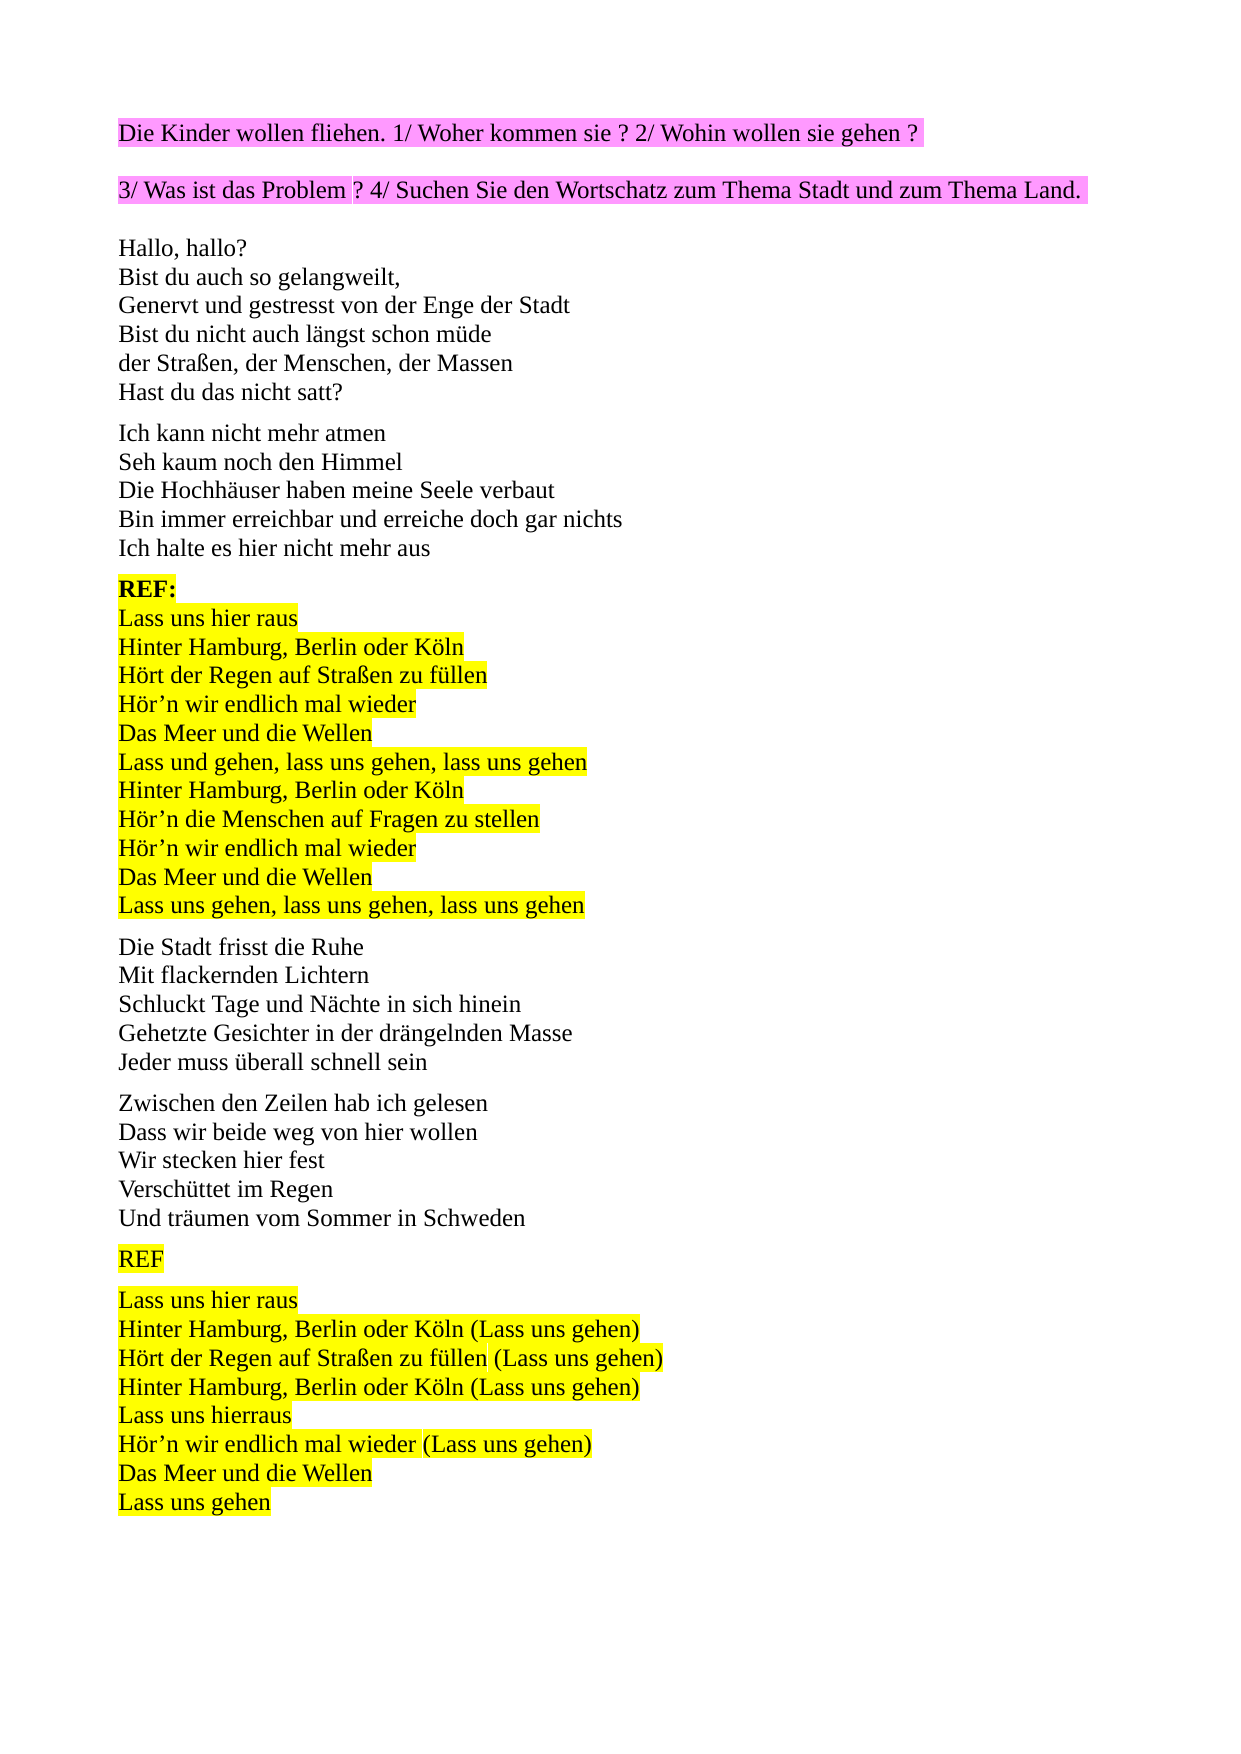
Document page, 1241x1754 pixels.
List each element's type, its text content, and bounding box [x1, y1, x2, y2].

text Die Kinder wollen fliehen. 1/ Woher kommen sie ? 2/ Wohin wollen sie gehen ? [118, 118, 1122, 147]
text Ich kann nicht mehr atmen Seh kaum noch den Himmel Die Hochhäuser haben meine Seele verbaut Bin immer erreichbar und erreiche doch gar nichts Ich halte es hier nicht mehr aus [118, 418, 1122, 562]
text Lass uns hier raus Hinter Hamburg, Berlin oder Köln (Lass uns gehen) Hört der Regen auf Straßen zu füllen (Lass uns gehen) Hinter Hamburg, Berlin oder Köln (Lass uns gehen) Lass uns hierraus Hör’n wir endlich mal wieder (Lass uns gehen) Das Meer und die Wellen Lass uns gehen [118, 1286, 1122, 1516]
text Hallo, hallo? Bist du auch so gelangweilt, Genervt und gestresst von der Enge der Stadt Bist du nicht auch längst schon müde der Straßen, der Menschen, der Massen Hast du das nicht satt? [118, 233, 1122, 406]
text Zwischen den Zeilen hab ich gelesen Dass wir beide weg von hier wollen Wir stecken hier fest Verschüttet im Regen Und träumen vom Sommer in Schweden [118, 1088, 1122, 1232]
text REF: Lass uns hier raus Hinter Hamburg, Berlin oder Köln Hört der Regen auf Straßen zu füllen Hör’n wir endlich mal wieder Das Meer und die Wellen Lass und gehen, lass uns gehen, lass uns gehen Hinter Hamburg, Berlin oder Köln Hör’n die Menschen auf Fragen zu stellen Hör’n wir endlich mal wieder Das Meer und die Wellen Lass uns gehen, lass uns gehen, lass uns gehen [118, 574, 1122, 919]
text Die Stadt frisst die Ruhe Mit flackernden Lichtern Schluckt Tage und Nächte in sich hinein Gehetzte Gesichter in der drängelnden Masse Jeder muss überall schnell sein [118, 932, 1122, 1076]
text 3/ Was ist das Problem ? 4/ Suchen Sie den Wortschatz zum Thema Stadt und zum Thema Land. [118, 176, 1122, 204]
text REF [118, 1244, 1122, 1273]
